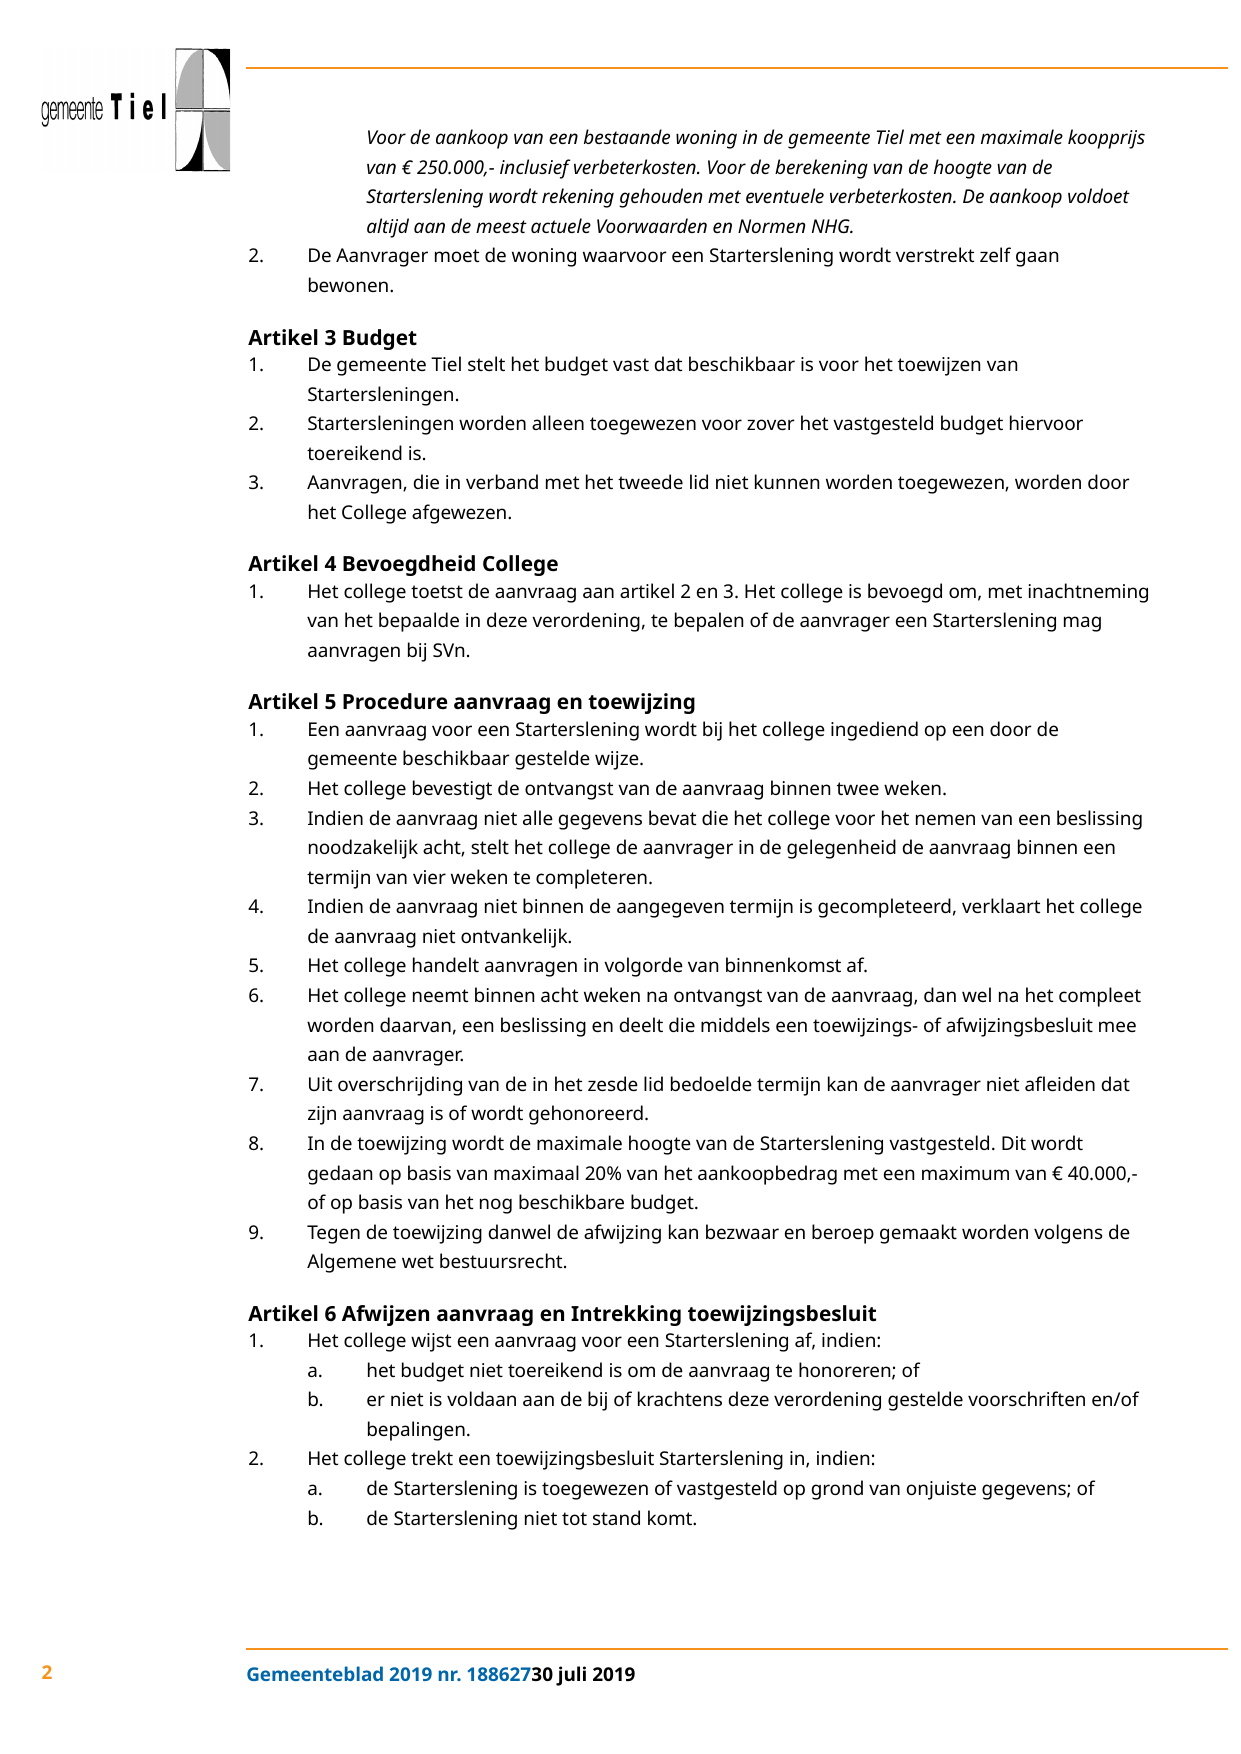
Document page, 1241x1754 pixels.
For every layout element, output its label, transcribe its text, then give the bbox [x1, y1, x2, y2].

list Indien de aanvraag niet binnen de aangegeven termijn is gecompleteerd, verklaart het college de aanvraag niet ontvankelijk. [248, 893, 1152, 949]
list De gemeente Tiel stelt het budget vast dat beschikbaar is voor het toewijzen van Startersleningen. [248, 351, 1152, 406]
picture [41, 47, 231, 172]
list Startersleningen worden alleen toegewezen voor zover het vastgesteld budget hiervoor toereikend is. [248, 410, 1152, 466]
list Uit overschrijding van de in het zesde lid bedoelde termijn kan de aanvrager niet afleiden dat zijn aanvraag is of wordt gehonoreerd. [248, 1071, 1152, 1126]
list Tegen de toewijzing danwel de afwijzing kan bezwaar en beroep gemaakt worden volgens de Algemene wet bestuursrecht. [248, 1219, 1152, 1274]
list Het college trekt een toewijzingsbesluit Starterslening in, indien: [248, 1446, 1152, 1471]
list Het college bevestigt de ontvangst van de aanvraag binnen twee weken. [248, 775, 1152, 801]
list de Starterslening is toegewezen of vastgesteld op grond van onjuiste gegevens; of [307, 1475, 1152, 1501]
text Artikel 5 Procedure aanvraag en toewijzing [248, 687, 1152, 716]
list Aanvragen, die in verband met het tweede lid niet kunnen worden toegewezen, worden door het College afgewezen. [248, 469, 1152, 525]
list Het college handelt aanvragen in volgorde van binnenkomst af. [248, 953, 1152, 978]
list Het college toetst de aanvraag aan artikel 2 en 3. Het college is bevoegd om, met inachtneming van het bepaalde in deze verordening, te bepalen of de aanvrager een Starterslening mag aanvragen bij SVn. [248, 578, 1152, 663]
list de Starterslening niet tot stand komt. [307, 1505, 1152, 1531]
list Een aanvraag voor een Starterslening wordt bij het college ingediend op een door de gemeente beschikbaar gestelde wijze. [248, 716, 1152, 771]
list er niet is voldaan aan de bij of krachtens deze verordening gestelde voorschriften en/of bepalingen. [307, 1386, 1152, 1442]
list De Aanvrager moet de woning waarvoor een Starterslening wordt verstrekt zelf gaan bewonen. [248, 243, 1152, 298]
text Artikel 4 Bevoegdheid College [248, 549, 1152, 578]
list In de toewijzing wordt de maximale hoogte van de Starterslening vastgesteld. Dit wordt gedaan op basis van maximaal 20% van het aankoopbedrag met een maximum van € 40.000,- of op basis van het nog beschikbare budget. [248, 1130, 1152, 1215]
list Het college neemt binnen acht weken na ontvangst van de aanvraag, dan wel na het compleet worden daarvan, een beslissing en deelt die middels een toewijzings- of afwijzingsbesluit mee aan de aanvrager. [248, 982, 1152, 1067]
text Artikel 3 Budget [248, 323, 1152, 351]
list Het college wijst een aanvraag voor een Starterslening af, indien: [248, 1327, 1152, 1353]
list Indien de aanvraag niet alle gegevens bevat die het college voor het nemen van een beslissing noodzakelijk acht, stelt het college de aanvrager in de gelegenheid de aanvraag binnen een termijn van vier weken te completeren. [248, 805, 1152, 889]
list Voor de aankoop van een bestaande woning in de gemeente Tiel met een maximale koopprijs van € 250.000,- inclusief verbeterkosten. Voor de berekening van de hoogte van de Starterslening wordt rekening gehouden met eventuele verbeterkosten. De aankoop voldoet altijd aan de meest actuele Voorwaarden en Normen NHG. [307, 124, 1152, 239]
text Artikel 6 Afwijzen aanvraag en Intrekking toewijzingsbesluit [248, 1299, 1152, 1327]
list het budget niet toereikend is om de aanvraag te honoreren; of [307, 1357, 1152, 1383]
